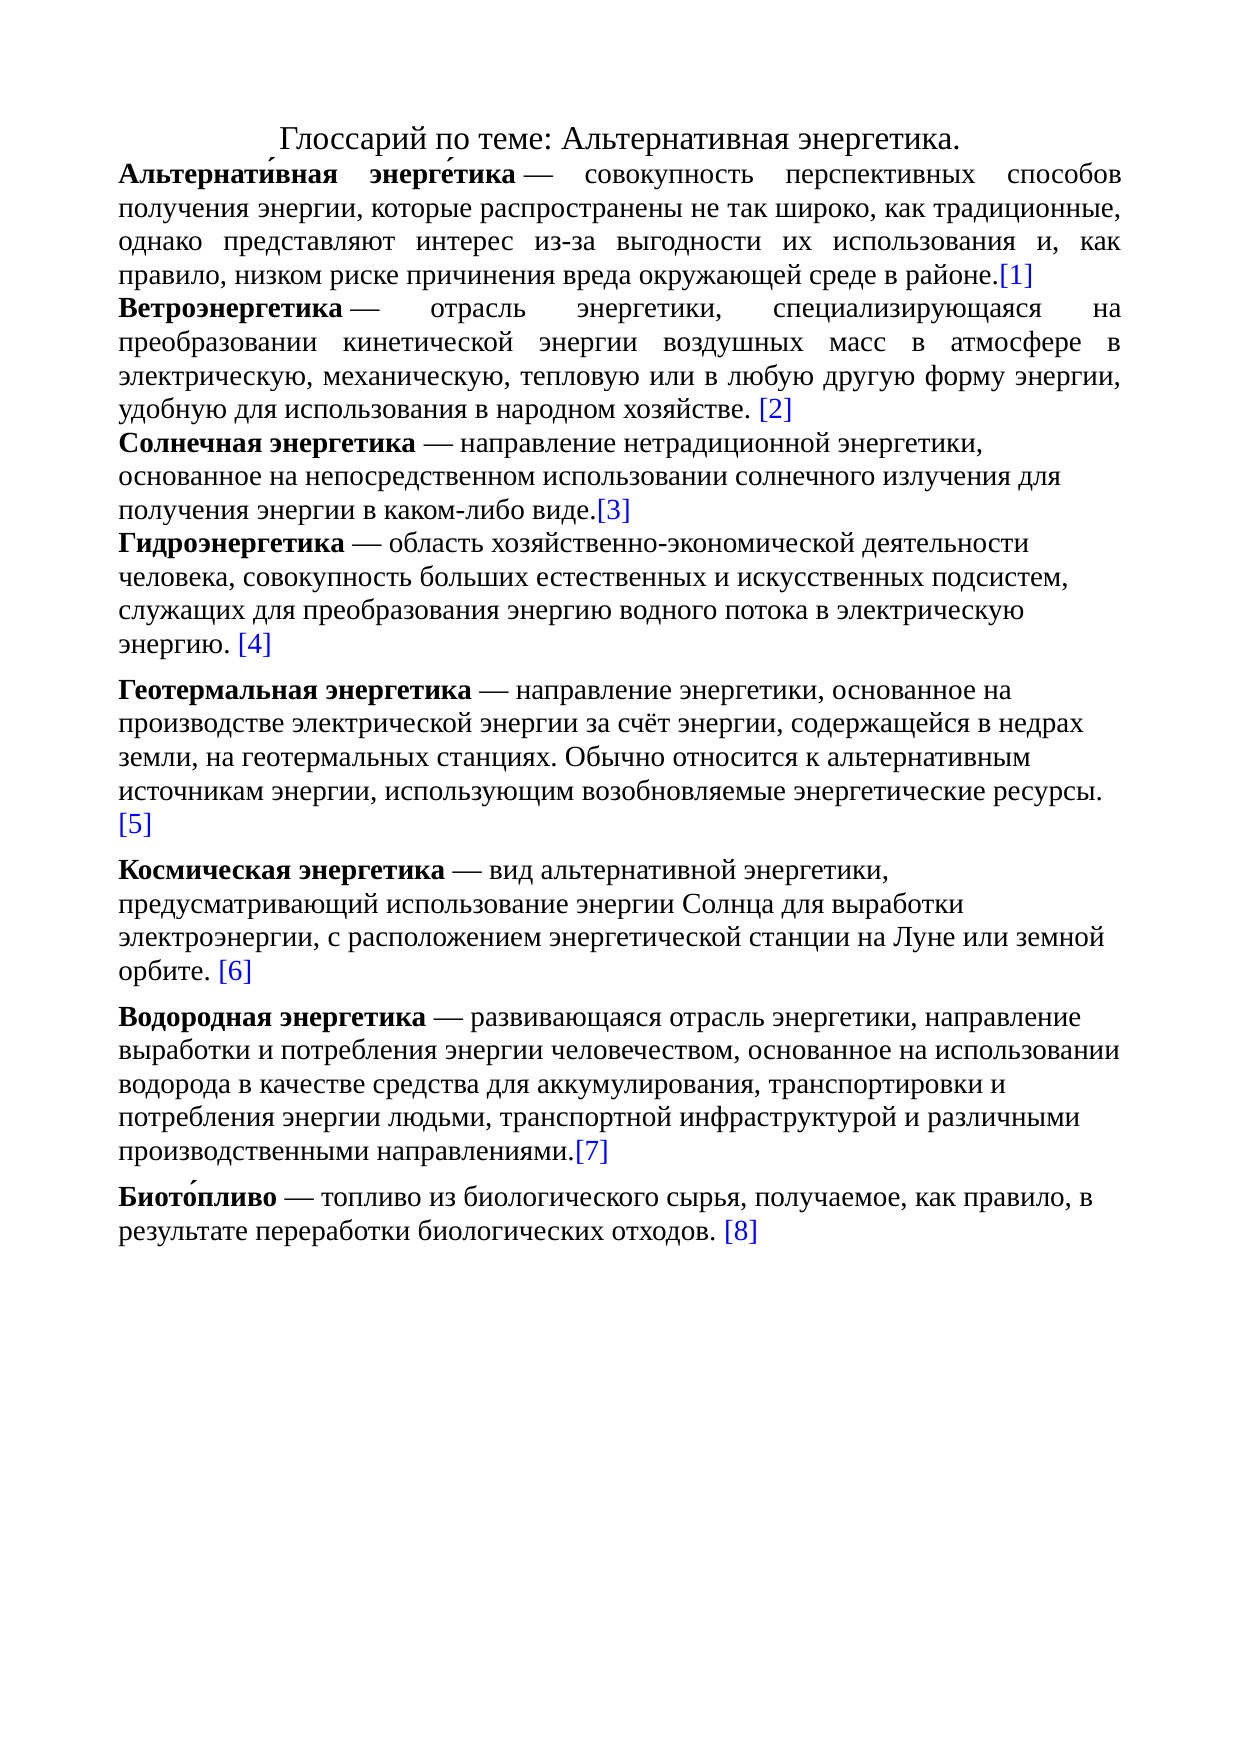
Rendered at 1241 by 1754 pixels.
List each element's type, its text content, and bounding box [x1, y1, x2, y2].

text Космическая энергетика — вид альтернативной энергетики, предусматривающий использование энергии Солнца для выработки электроэнергии, с расположением энергетической станции на Луне или земной орбите. [6] [118, 852, 1122, 986]
text Геотермальная энергетика — направление энергетики, основанное на производстве электрической энергии за счёт энергии, содержащейся в недрах земли, на геотермальных станциях. Обычно относится к альтернативным источникам энергии, использующим возобновляемые энергетические ресурсы.[5] [118, 672, 1122, 840]
text Гидроэнергетика — область хозяйственно-экономической деятельности человека, совокупность больших естественных и искусственных подсистем, служащих для преобразования энергию водного потока в электрическую энергию. [4] [118, 525, 1122, 659]
text Водородная энергетика — развивающаяся отрасль энергетики, направление выработки и потребления энергии человечеством, основанное на использовании водорода в качестве средства для аккумулирования, транспортировки и потребления энергии людьми, транспортной инфраструктурой и различными производственными направлениями.[7] [118, 999, 1122, 1167]
text Ветроэнергетика — отрасль энергетики, специализирующаяся на преобразовании кинетической энергии воздушных масс в атмосфере в электрическую, механическую, тепловую или в любую другую форму энергии, удобную для использования в народном хозяйстве. [2] [118, 291, 1122, 425]
text Глоссарий по теме: Альтернативная энергетика. [118, 118, 1122, 156]
text Биото́пливо — топливо из биологического сырья, получаемое, как правило, в результате переработки биологических отходов. [8] [118, 1179, 1122, 1246]
text Солнечная энергетика — направление нетрадиционной энергетики, основанное на непосредственном использовании солнечного излучения для получения энергии в каком-либо виде.[3] [118, 425, 1122, 525]
text Альтернати́вная энерге́тика — совокупность перспективных способов получения энергии, которые распространены не так широко, как традиционные, однако представляют интерес из-за выгодности их использования и, как правило, низком риске причинения вреда окружающей среде в районе.[1] [118, 156, 1122, 291]
